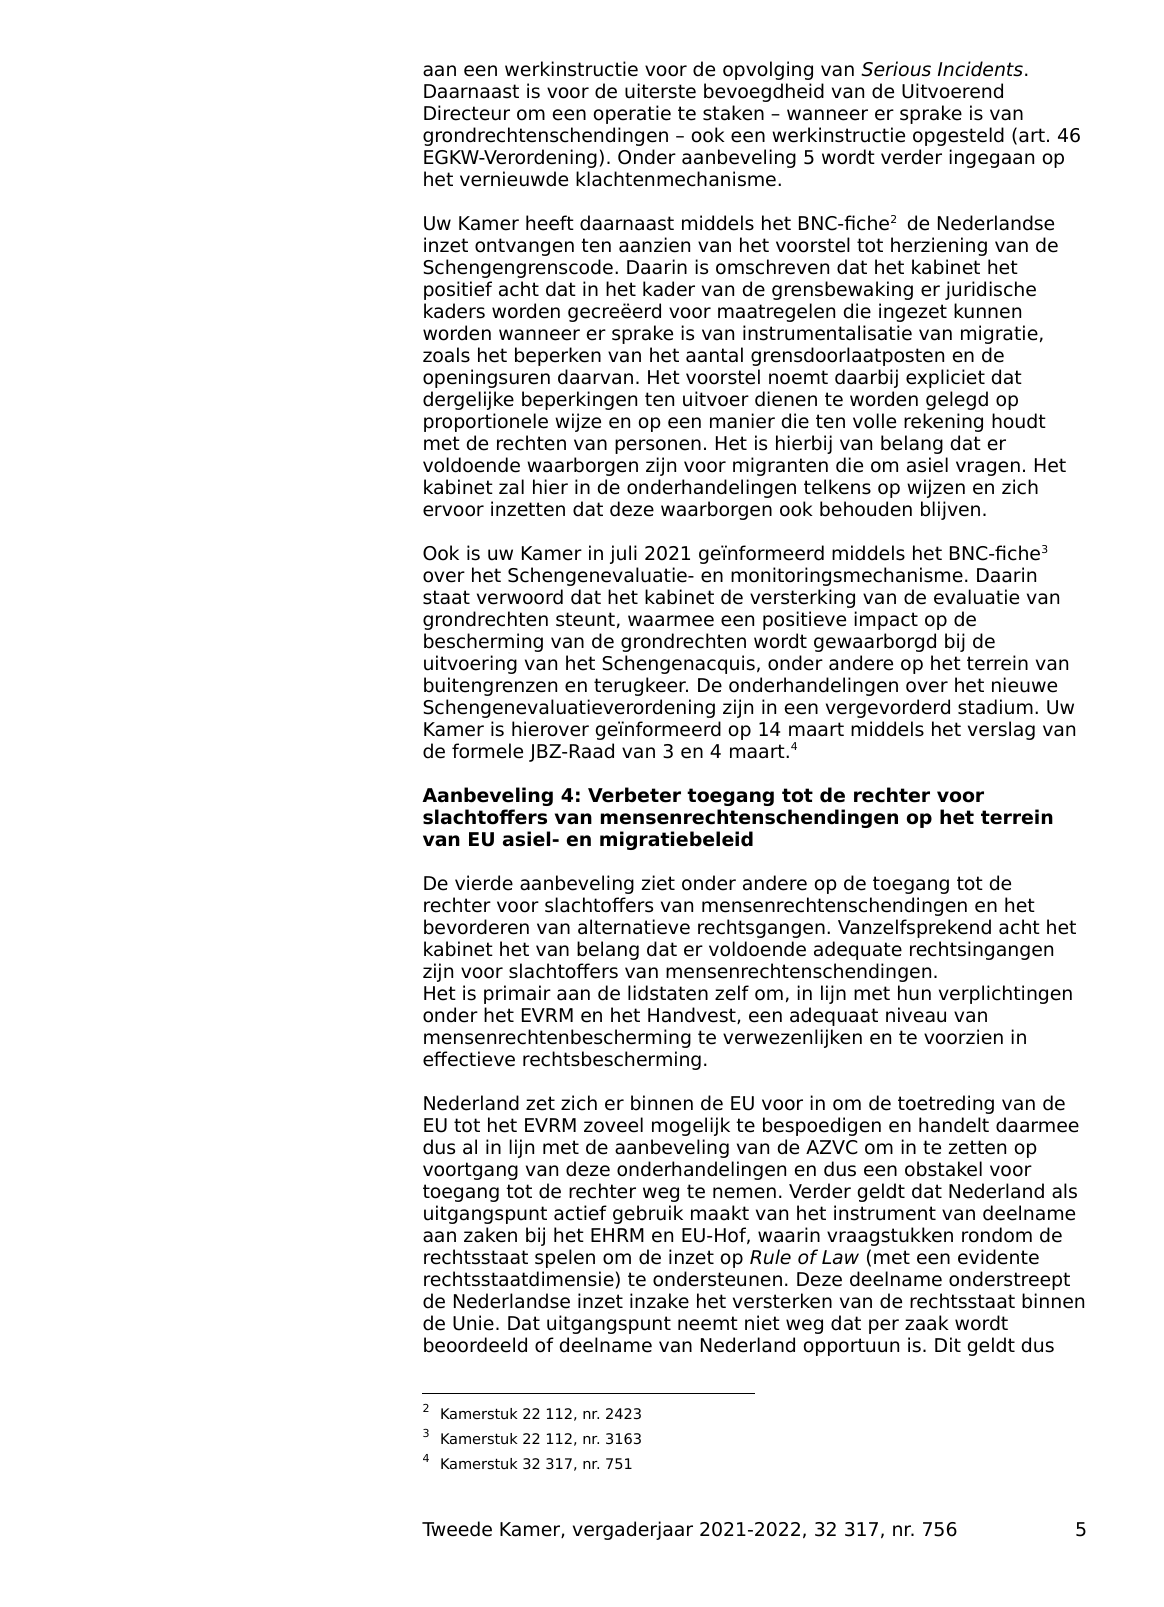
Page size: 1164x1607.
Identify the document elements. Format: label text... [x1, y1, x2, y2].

text Uw Kamer heeft daarnaast middels het BNC-fiche de Nederlandse inzet ontvangen ten aanzien van het voorstel tot herziening van de Schengengrenscode. Daarin is omschreven dat het kabinet het positief acht dat in het kader van de grensbewaking er juridische kaders worden gecreëerd voor maatregelen die ingezet kunnen worden wanneer er sprake is van instrumentalisatie van migratie, zoals het beperken van het aantal grensdoorlaatposten en de openingsuren daarvan. Het voorstel noemt daarbij expliciet dat dergelijke beperkingen ten uitvoer dienen te worden gelegd op proportionele wijze en op een manier die ten volle rekening houdt met de rechten van personen. Het is hierbij van belang dat er voldoende waarborgen zijn voor migranten die om asiel vragen. Het kabinet zal hier in de onderhandelingen telkens op wijzen en zich ervoor inzetten dat deze waarborgen ook behouden blijven. [422, 213, 1087, 521]
text Kamerstuk 22 112, nr. 2423 [422, 1402, 1087, 1424]
text Ook is uw Kamer in juli 2021 geïnformeerd middels het BNC-fiche over het Schengenevaluatie- en monitoringsmechanisme. Daarin staat verwoord dat het kabinet de versterking van de evaluatie van grondrechten steunt, waarmee een positieve impact op de bescherming van de grondrechten wordt gewaarborgd bij de uitvoering van het Schengenacquis, onder andere op het terrein van buitengrenzen en terugkeer. De onderhandelingen over het nieuwe Schengenevaluatieverordening zijn in een vergevorderd stadium. Uw Kamer is hierover geïnformeerd op 14 maart middels het verslag van de formele JBZ-Raad van 3 en 4 maart. [422, 543, 1087, 763]
subtitle Aanbeveling 4: Verbeter toegang tot de rechter voor slachtoffers van mensenrechtenschendingen op het terrein van EU asiel- en migratiebeleid [422, 785, 1087, 851]
text De vierde aanbeveling ziet onder andere op de toegang tot de rechter voor slachtoffers van mensenrechtenschendingen en het bevorderen van alternatieve rechtsgangen. Vanzelfsprekend acht het kabinet het van belang dat er voldoende adequate rechtsingangen zijn voor slachtoffers van mensenrechtenschendingen. [422, 873, 1087, 983]
text Kamerstuk 22 112, nr. 3163 [422, 1427, 1087, 1449]
text Nederland zet zich er binnen de EU voor in om de toetreding van de EU tot het EVRM zoveel mogelijk te bespoedigen en handelt daarmee dus al in lijn met de aanbeveling van de AZVC om in te zetten op voortgang van deze onderhandelingen en dus een obstakel voor toegang tot de rechter weg te nemen. Verder geldt dat Nederland als uitgangspunt actief gebruik maakt van het instrument van deelname aan zaken bij het EHRM en EU-Hof, waarin vraagstukken rondom de rechtsstaat spelen om de inzet op Rule of Law (met een evidente rechtsstaatdimensie) te ondersteunen. Deze deelname onderstreept de Nederlandse inzet inzake het versterken van de rechtsstaat binnen de Unie. Dat uitgangspunt neemt niet weg dat per zaak wordt beoordeeld of deelname van Nederland opportuun is. Dit geldt dus [422, 1093, 1087, 1357]
text Kamerstuk 32 317, nr. 751 [422, 1452, 1087, 1474]
text aan een werkinstructie voor de opvolging van Serious Incidents. Daarnaast is voor de uiterste bevoegdheid van de Uitvoerend Directeur om een operatie te staken – wanneer er sprake is van grondrechtenschendingen – ook een werkinstructie opgesteld (art. 46 EGKW-Verordening). Onder aanbeveling 5 wordt verder ingegaan op het vernieuwde klachtenmechanisme. [422, 59, 1087, 191]
text Het is primair aan de lidstaten zelf om, in lijn met hun verplichtingen onder het EVRM en het Handvest, een adequaat niveau van mensenrechtenbescherming te verwezenlijken en te voorzien in effectieve rechtsbescherming. [422, 983, 1087, 1071]
